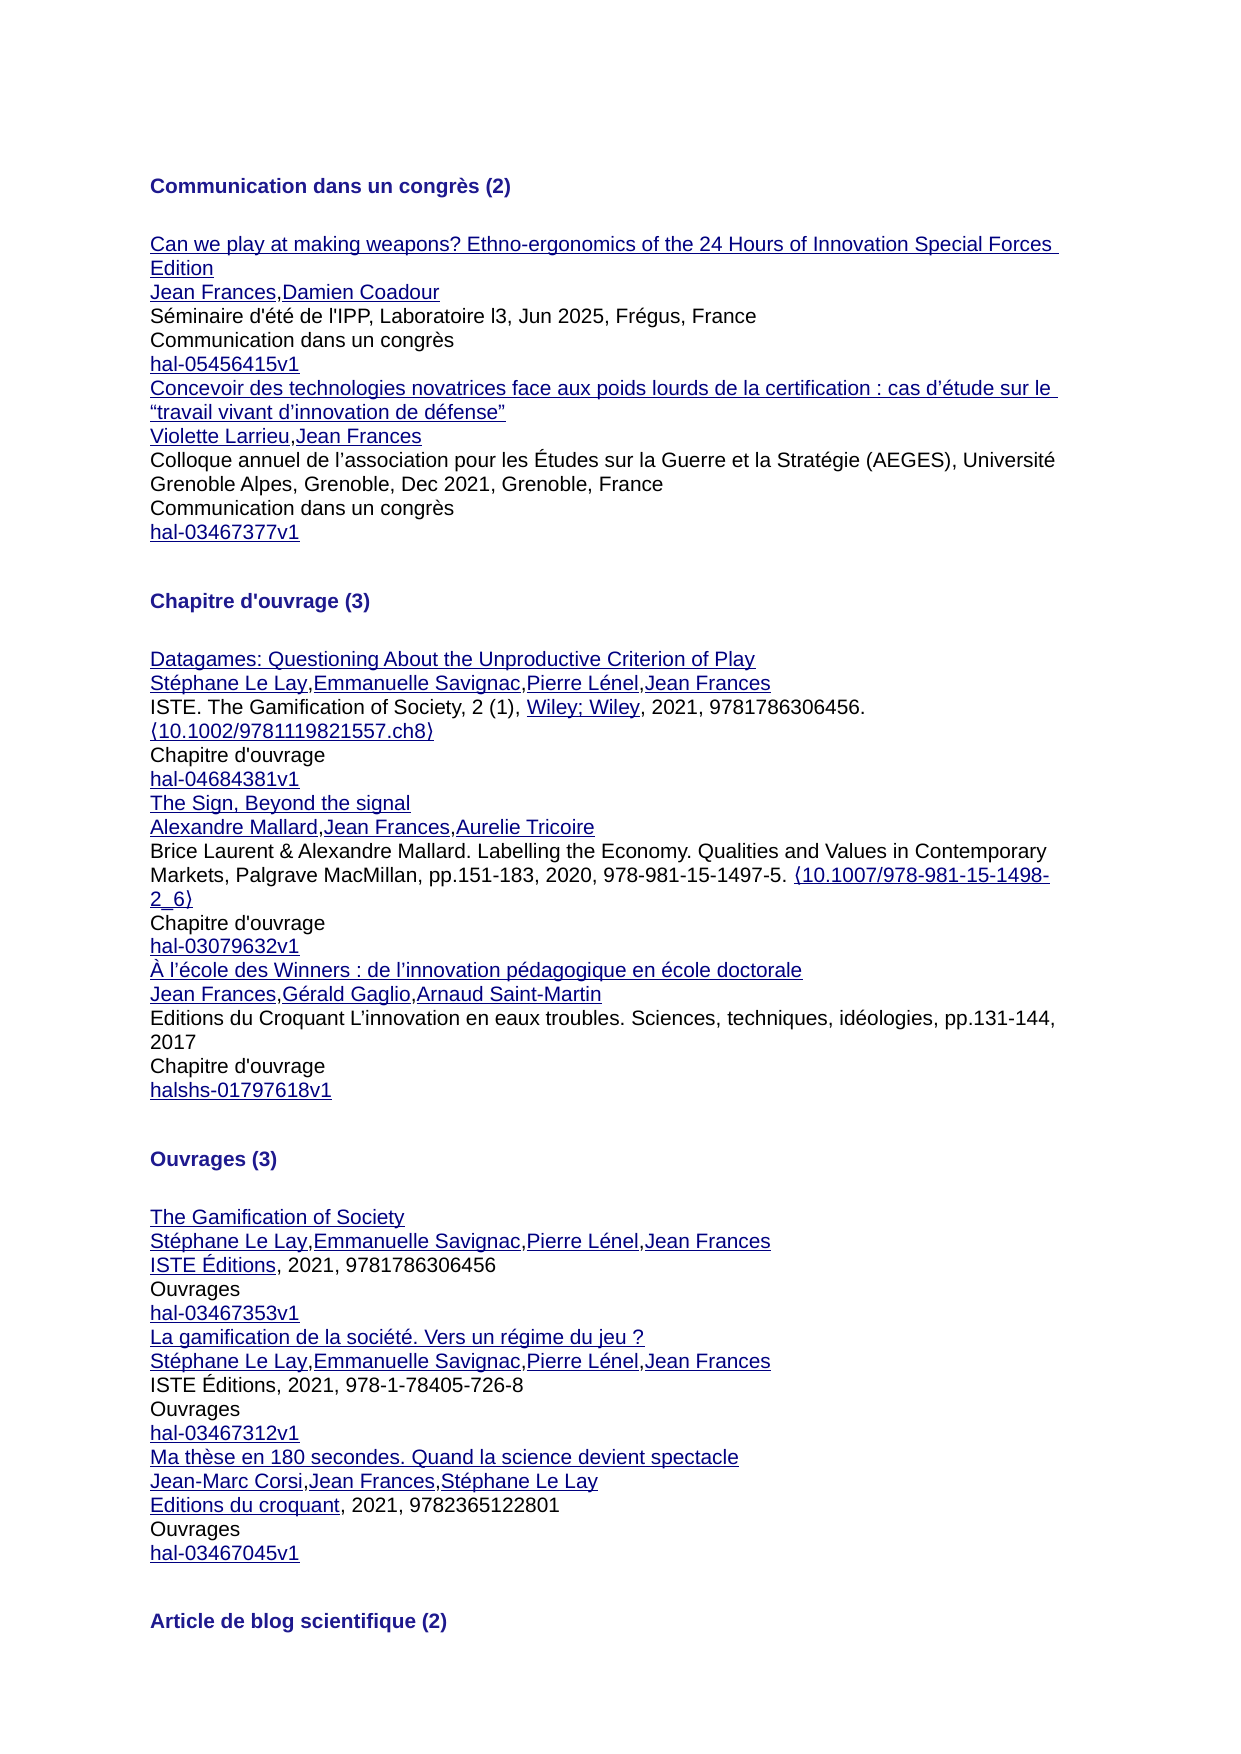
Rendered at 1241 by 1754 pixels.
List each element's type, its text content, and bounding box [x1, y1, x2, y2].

table_header Datagames: Questioning About the Unproductive Criterion of Play Stéphane Le Lay,Emmanuelle Savignac,Pierre Lénel,Jean Frances ISTE. The Gamification of Society, 2 (1), Wiley; Wiley, 2021, 9781786306456. ⟨10.1002/9781119821557.ch8⟩ Chapitre d'ouvrage hal-04684381v1 [150, 647, 1090, 791]
subtitle Article de blog scientifique (2) [150, 1609, 1090, 1633]
table_cell La gamification de la société. Vers un régime du jeu ? Stéphane Le Lay,Emmanuelle Savignac,Pierre Lénel,Jean Frances ISTE Éditions, 2021, 978-1-78405-726-8 Ouvrages hal-03467312v1 [150, 1325, 1090, 1445]
table_header Can we play at making weapons? Ethno-ergonomics of the 24 Hours of Innovation Special Forces Edition Jean Frances,Damien Coadour Séminaire d'été de l'IPP, Laboratoire l3, Jun 2025, Frégus, France Communication dans un congrès hal-05456415v1 [150, 232, 1090, 376]
table_cell Concevoir des technologies novatrices face aux poids lourds de la certification : cas d’étude sur le “travail vivant d’innovation de défense” Violette Larrieu,Jean Frances Colloque annuel de l’association pour les Études sur la Guerre et la Stratégie (AEGES), Université Grenoble Alpes, Grenoble, Dec 2021, Grenoble, France Communication dans un congrès hal-03467377v1 [150, 376, 1090, 544]
subtitle Ouvrages (3) [150, 1147, 1090, 1171]
table_cell The Sign, Beyond the signal Alexandre Mallard,Jean Frances,Aurelie Tricoire Brice Laurent & Alexandre Mallard. Labelling the Economy. Qualities and Values in Contemporary Markets, Palgrave MacMillan, pp.151-183, 2020, 978-981-15-1497-5. ⟨10.1007/978-981-15-1498-2_6⟩ Chapitre d'ouvrage hal-03079632v1 [150, 791, 1090, 958]
table_cell À l’école des Winners : de l’innovation pédagogique en école doctorale Jean Frances,Gérald Gaglio,Arnaud Saint-Martin Editions du Croquant L’innovation en eaux troubles. Sciences, techniques, idéologies, pp.131-144, 2017 Chapitre d'ouvrage halshs-01797618v1 [150, 958, 1090, 1102]
subtitle Chapitre d'ouvrage (3) [150, 588, 1090, 612]
subtitle Communication dans un congrès (2) [150, 174, 1090, 198]
table_header The Gamification of Society Stéphane Le Lay,Emmanuelle Savignac,Pierre Lénel,Jean Frances ISTE Éditions, 2021, 9781786306456 Ouvrages hal-03467353v1 [150, 1205, 1090, 1325]
table_cell Ma thèse en 180 secondes. Quand la science devient spectacle Jean-Marc Corsi,Jean Frances,Stéphane Le Lay Editions du croquant, 2021, 9782365122801 Ouvrages hal-03467045v1 [150, 1445, 1090, 1564]
